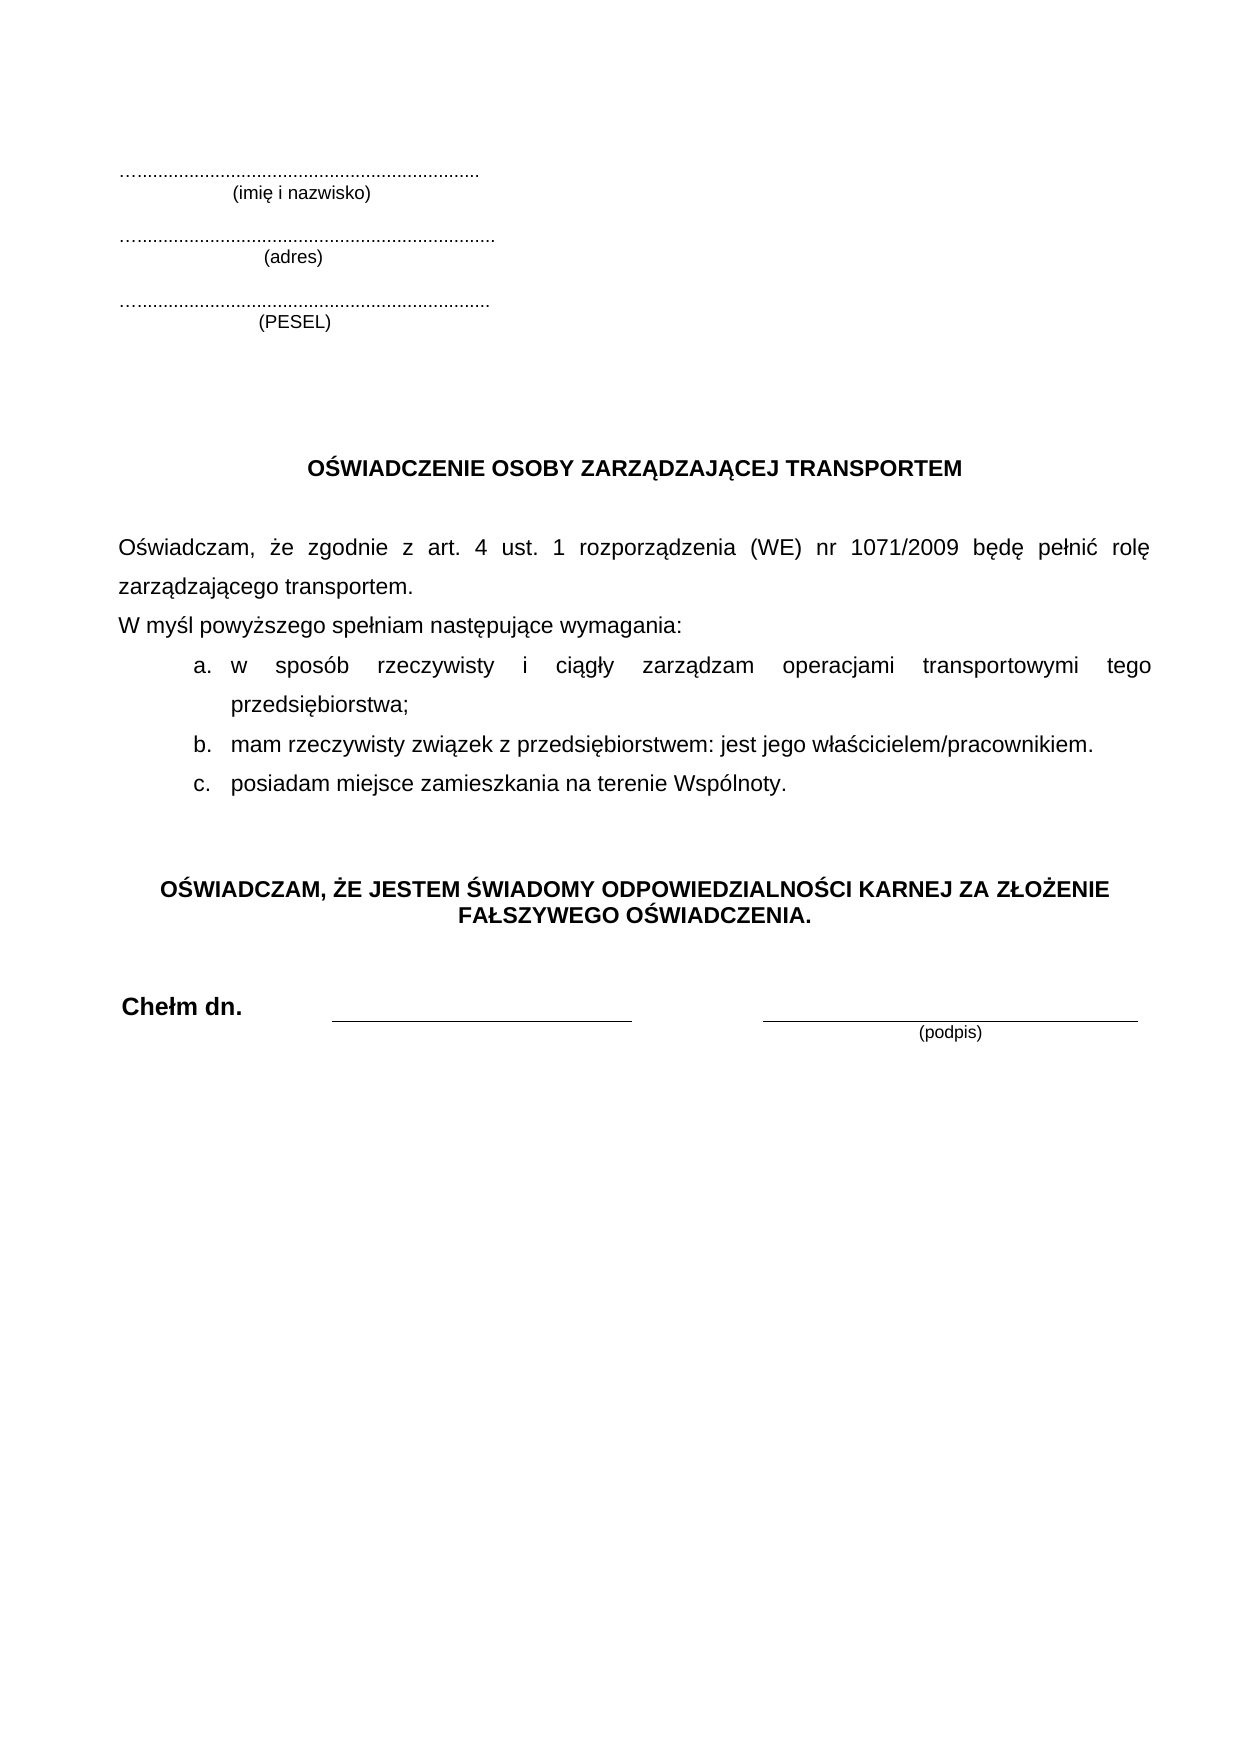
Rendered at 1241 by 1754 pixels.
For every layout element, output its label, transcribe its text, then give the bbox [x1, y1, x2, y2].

list posiadam miejsce zamieszkania na terenie Wspólnoty. [193, 770, 1152, 797]
text OŚWIADCZAM, ŻE JESTEM ŚWIADOMY ODPOWIEDZIALNOŚCI KARNEJ ZA ZŁOŻENIE FAŁSZYWEGO OŚWIADCZENIA. [118, 876, 1152, 928]
table_cell [632, 1021, 763, 1061]
list w sposób rzeczywisty i ciągły zarządzam operacjami transpor­towymi tego przedsiębiorstwa; [193, 652, 1152, 718]
text ….................................................................. [118, 160, 1152, 182]
table_header [332, 955, 632, 1021]
text (imię i nazwisko) [118, 182, 1152, 203]
text OŚWIADCZENIE OSOBY ZARZĄDZAJĄCEJ TRANSPORTEM [118, 454, 1152, 481]
table_cell [332, 1022, 632, 1061]
table_cell (podpis) [763, 1022, 1138, 1061]
table_header Chełm dn. [114, 955, 332, 1021]
table_cell [114, 1021, 332, 1061]
text Oświadczam, że zgodnie z art. 4 ust. 1 rozporządzenia (WE) nr 1071/2009 będę pełnić rolę zarządzającego transportem. [118, 533, 1152, 599]
text W myśl powyższego spełniam następujące wymagania: [118, 612, 1152, 639]
text …..................................................................... [118, 225, 1152, 246]
table_header [632, 955, 763, 1021]
text (PESEL) [118, 311, 1152, 332]
text (adres) [118, 246, 1152, 268]
list mam rzeczywisty związek z przedsiębiorstwem: jest jego właścicielem/pracownikiem. [193, 731, 1152, 757]
text ….................................................................... [118, 289, 1152, 311]
table_header [763, 955, 1138, 1021]
